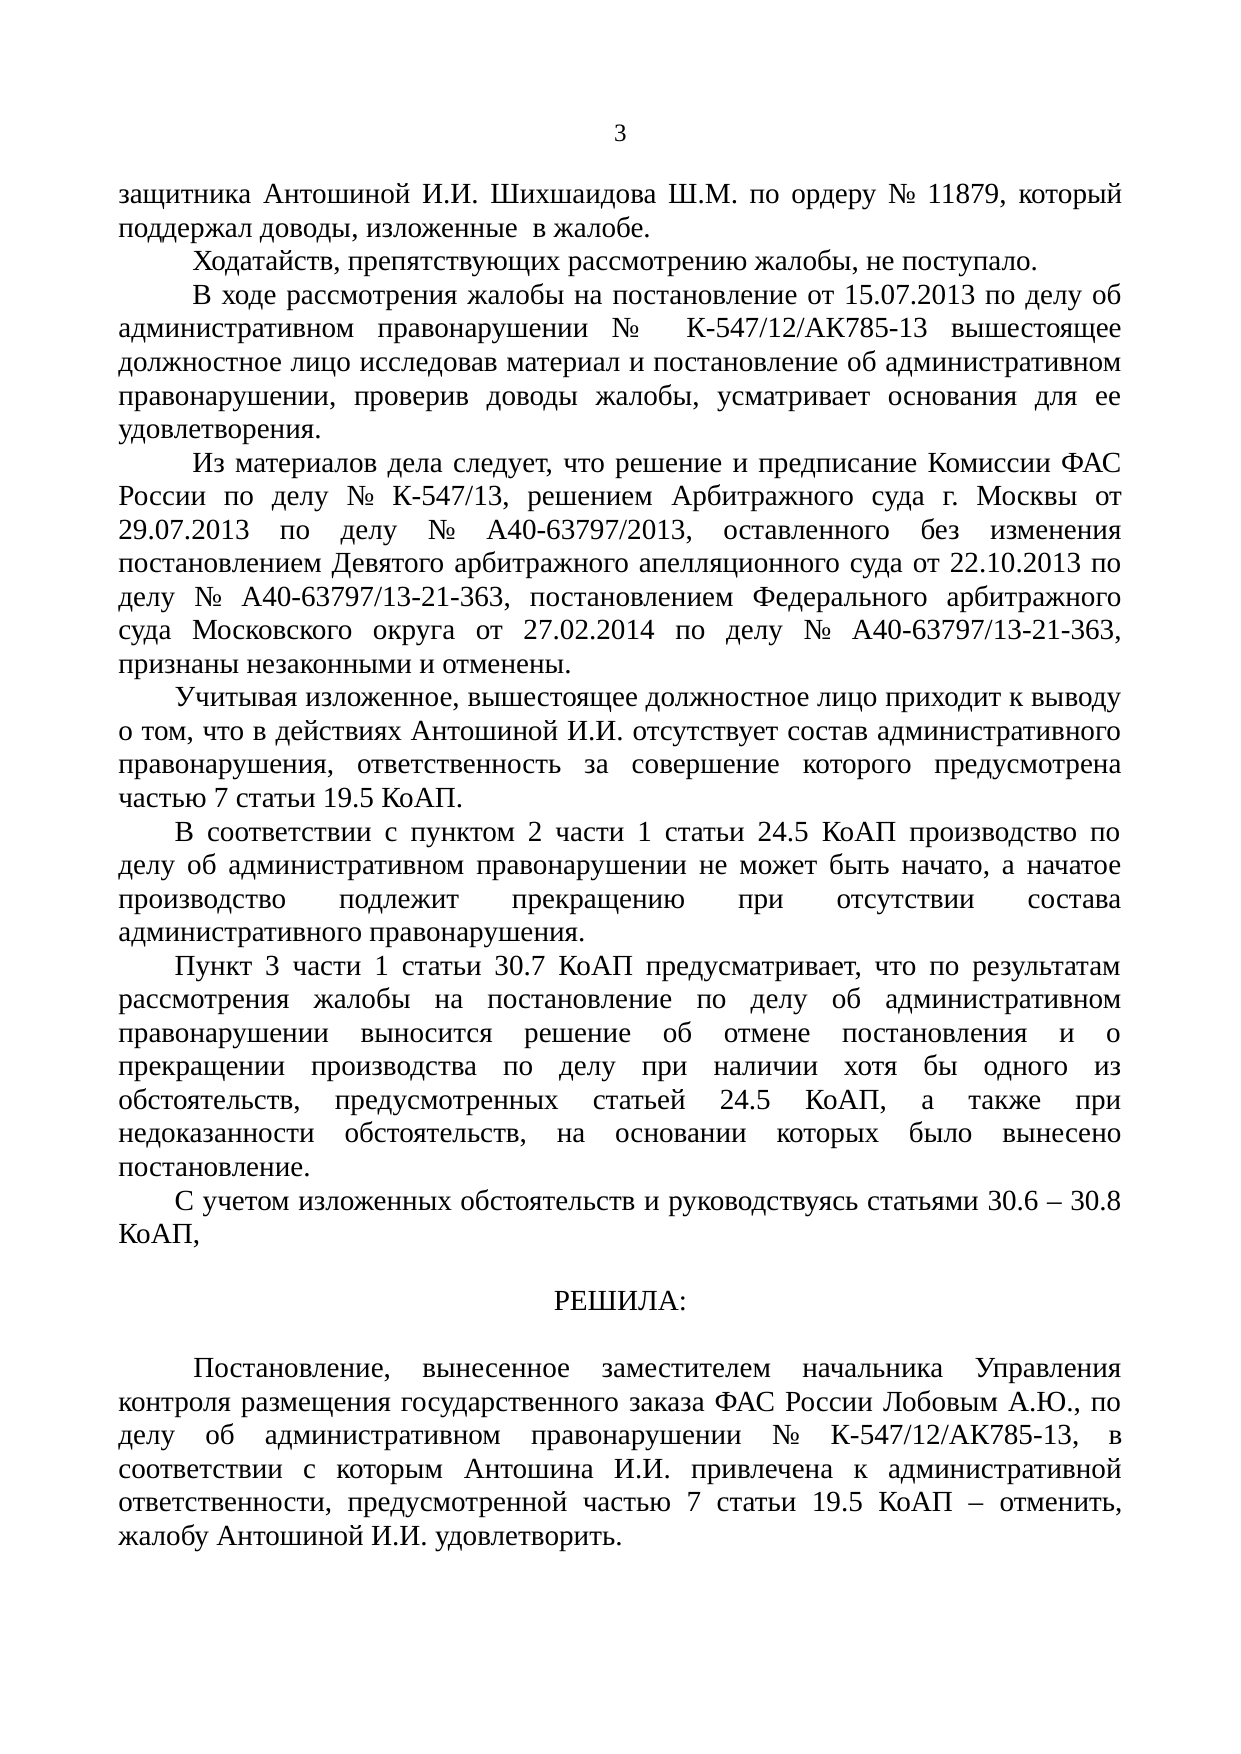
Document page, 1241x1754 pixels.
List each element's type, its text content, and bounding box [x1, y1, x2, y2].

text Пункт 3 части 1 статьи 30.7 КоАП предусматривает, что по результатам рассмотрения жалобы на постановление по делу об административном правонарушении выносится решение об отмене постановления и о прекращении производства по делу при наличии хотя бы одного из обстоятельств, предусмотренных статьей 24.5 КоАП, а также при недоказанности обстоятельств, на основании которых было вынесено постановление. [118, 948, 1122, 1183]
text Ходатайств, препятствующих рассмотрению жалобы, не поступало. [118, 243, 1122, 277]
text Из материалов дела следует, что решение и предписание Комиссии ФАС России по делу № К-547/13, решением Арбитражного суда г. Москвы от 29.07.2013 по делу № А40-63797/2013, оставленного без изменения постановлением Девятого арбитражного апелляционного суда от 22.10.2013 по делу № А40-63797/13-21-363, постановлением Федерального арбитражного суда Московского округа от 27.02.2014 по делу № А40-63797/13-21-363, признаны незаконными и отменены. [118, 445, 1122, 679]
text В соответствии с пунктом 2 части 1 статьи 24.5 КоАП производство по делу об административном правонарушении не может быть начато, а начатое производство подлежит прекращению при отсутствии состава административного правонарушения. [118, 814, 1122, 948]
text С учетом изложенных обстоятельств и руководствуясь статьями 30.6 – 30.8 КоАП, [118, 1183, 1122, 1250]
text В ходе рассмотрения жалобы на постановление от 15.07.2013 по делу об административном правонарушении № К-547/12/АК785-13 вышестоящее должностное лицо исследовав материал и постановление об административном правонарушении, проверив доводы жалобы, усматривает основания для ее удовлетворения. [118, 277, 1122, 445]
text защитника Антошиной И.И. Шихшаидова Ш.М. по ордеру № 11879, который поддержал доводы, изложенные в жалобе. [118, 176, 1122, 243]
text РЕШИЛА: [118, 1283, 1122, 1317]
text Учитывая изложенное, вышестоящее должностное лицо приходит к выводу о том, что в действиях Антошиной И.И. отсутствует состав административного правонарушения, ответственность за совершение которого предусмотрена частью 7 статьи 19.5 КоАП. [118, 679, 1122, 814]
text Постановление, вынесенное заместителем начальника Управления контроля размещения государственного заказа ФАС России Лобовым А.Ю., по делу об административном правонарушении № К-547/12/АК785-13, в соответствии с которым Антошина И.И. привлечена к административной ответственности, предусмотренной частью 7 статьи 19.5 КоАП – отменить, жалобу Антошиной И.И. удовлетворить. [118, 1350, 1122, 1552]
